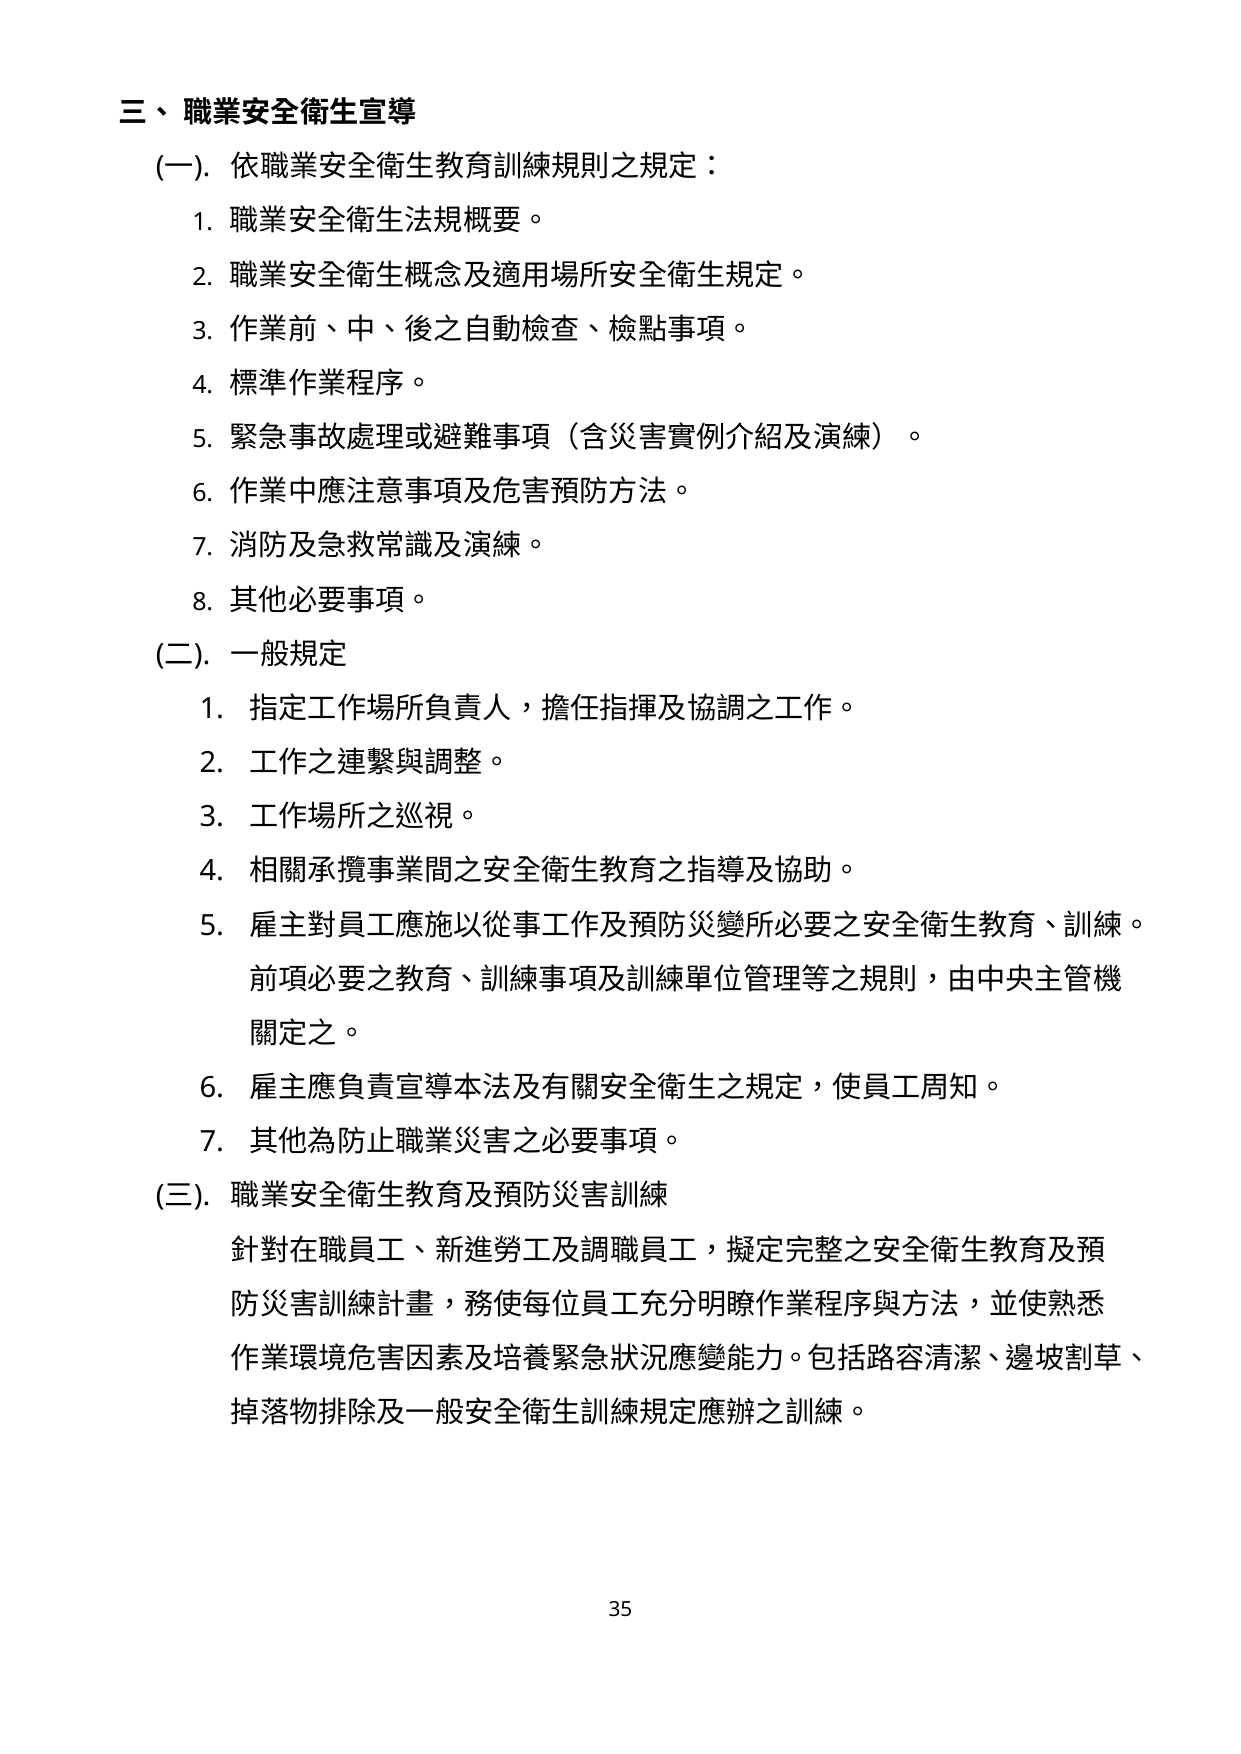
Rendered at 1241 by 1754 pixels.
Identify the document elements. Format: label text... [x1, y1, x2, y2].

list 一般規定 [156, 618, 1122, 673]
list 雇主對員工應施以從事工作及預防災變所必要之安全衛生教育、訓練。前項必要之教育、訓練事項及訓練單位管理等之規則，由中央主管機關定之。 [199, 889, 1122, 1052]
list 職業安全衛生教育及預防災害訓練 [156, 1160, 1122, 1214]
list 標準作業程序。 [192, 348, 1122, 402]
list 工作場所之巡視。 [199, 781, 1122, 835]
list 緊急事故處理或避難事項（含災害實例介紹及演練）。 [192, 402, 1122, 456]
list 職業安全衛生概念及適用場所安全衛生規定。 [192, 239, 1122, 293]
list 依職業安全衛生教育訓練規則之規定： [156, 131, 1122, 185]
list 職業安全衛生宣導 [118, 89, 1122, 131]
list 作業中應注意事項及危害預防方法。 [192, 456, 1122, 510]
list 消防及急救常識及演練。 [192, 510, 1122, 564]
list 指定工作場所負責人，擔任指揮及協調之工作。 [199, 673, 1122, 727]
list 雇主應負責宣導本法及有關安全衛生之規定，使員工周知。 [199, 1052, 1122, 1106]
list 其他為防止職業災害之必要事項。 [199, 1106, 1122, 1160]
text 針對在職員工、新進勞工及調職員工，擬定完整之安全衛生教育及預防災害訓練計畫，務使每位員工充分明瞭作業程序與方法，並使熟悉作業環境危害因素及培養緊急狀況應變能力。包括路容清潔、邊坡割草、掉落物排除及一般安全衛生訓練規定應辦之訓練。 [231, 1214, 1122, 1431]
list 其他必要事項。 [192, 564, 1122, 618]
list 作業前、中、後之自動檢查、檢點事項。 [192, 293, 1122, 348]
list 工作之連繫與調整。 [199, 727, 1122, 781]
list 職業安全衛生法規概要。 [192, 185, 1122, 239]
list 相關承攬事業間之安全衛生教育之指導及協助。 [199, 835, 1122, 889]
